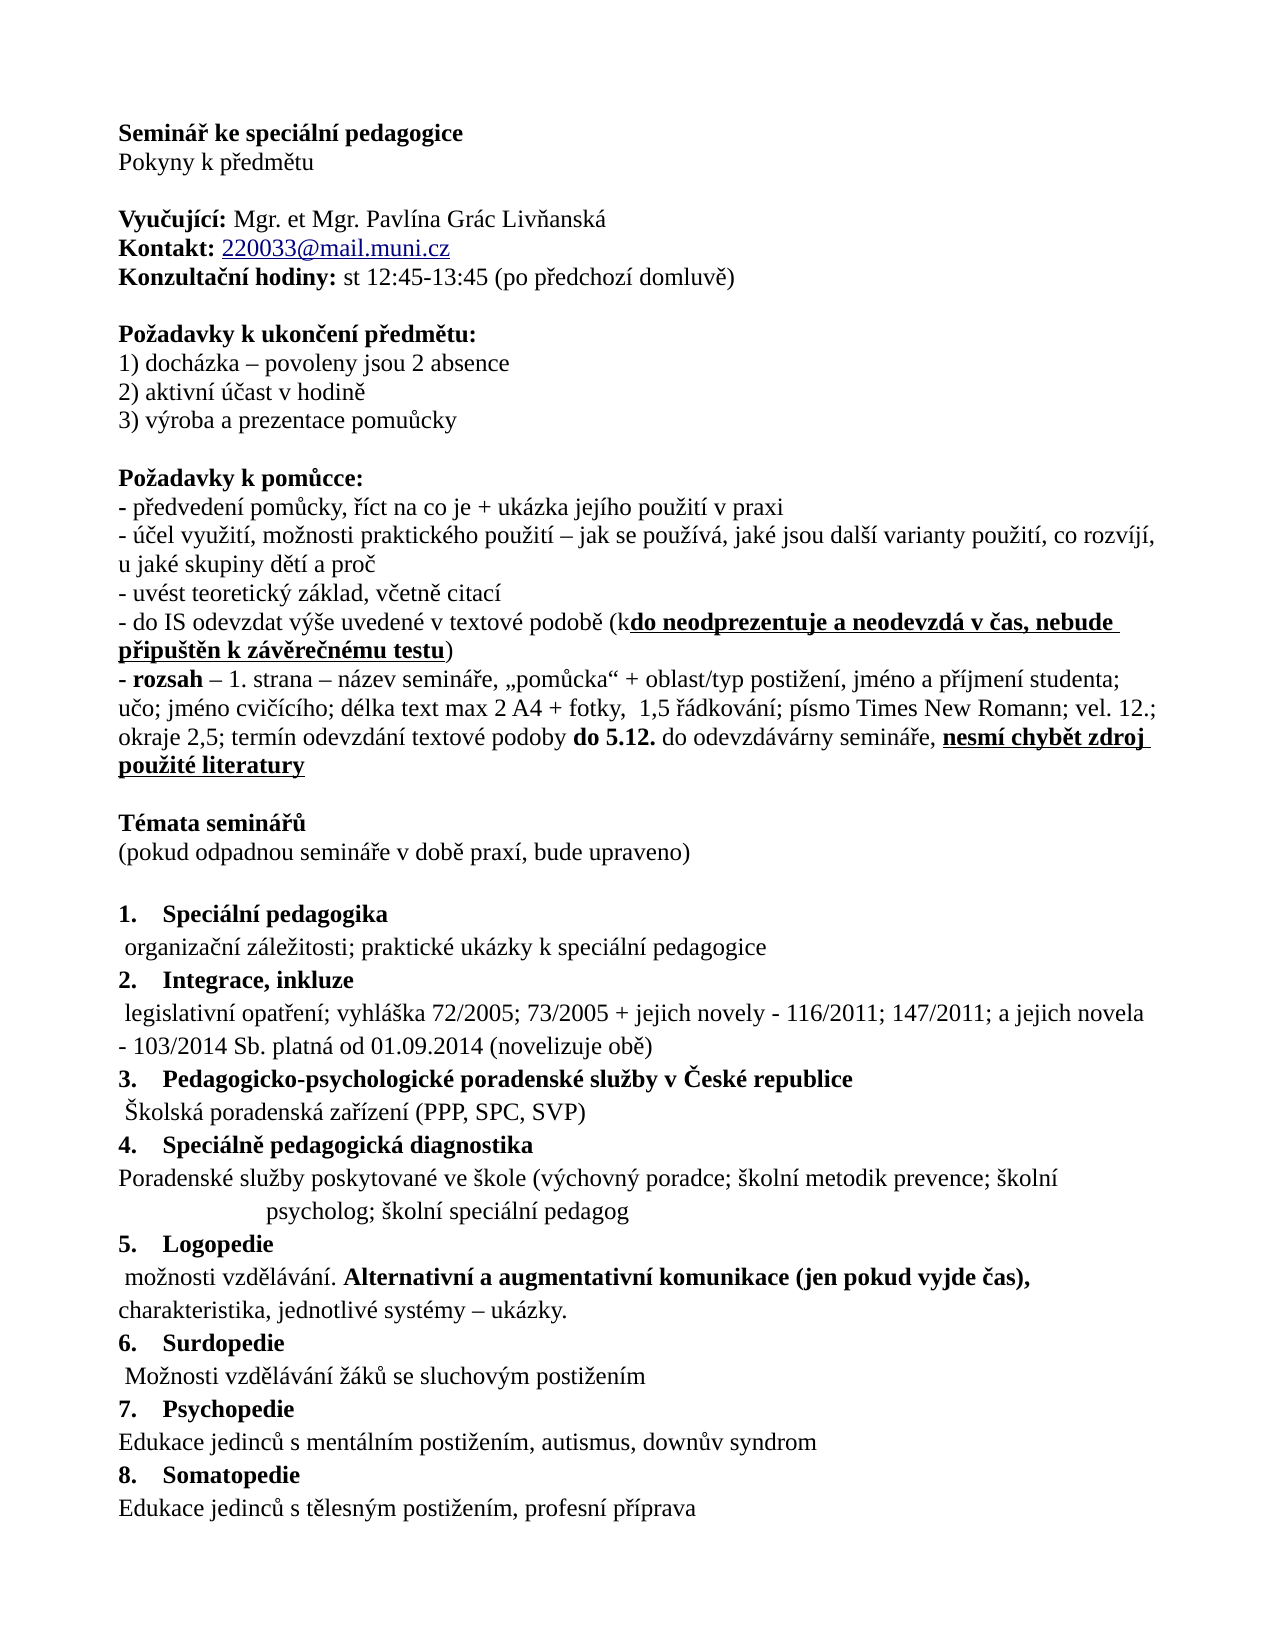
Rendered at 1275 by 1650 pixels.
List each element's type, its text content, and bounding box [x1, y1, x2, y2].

text 3. Pedagogicko-psychologické poradenské služby v České republice [118, 1064, 1157, 1092]
text Poradenské služby poskytované ve škole (výchovný poradce; školní metodik prevence; školní psycholog; školní speciální pedagog [118, 1163, 1157, 1224]
text Možnosti vzdělávání žáků se sluchovým postižením [118, 1361, 1157, 1390]
text Edukace jedinců s tělesným postižením, profesní příprava [118, 1493, 1157, 1522]
text 2. Integrace, inkluze [118, 965, 1157, 993]
text Požadavky k ukončení předmětu: [118, 319, 1157, 348]
text - do IS odevzdat výše uvedené v textové podobě (kdo neodprezentuje a neodevzdá v čas, nebude připuštěn k závěrečnému testu) [118, 607, 1157, 664]
text možnosti vzdělávání. Alternativní a augmentativní komunikace (jen pokud vyjde čas), charakteristika, jednotlivé systémy – ukázky. [118, 1262, 1157, 1324]
text 1. Speciální pedagogika [118, 899, 1157, 927]
text Témata seminářů [118, 808, 1157, 837]
text Konzultační hodiny: st 12:45-13:45 (po předchozí domluvě) [118, 262, 1157, 291]
text Vyučující: Mgr. et Mgr. Pavlína Grác Livňanská [118, 204, 1157, 233]
text (pokud odpadnou semináře v době praxí, bude upraveno) [118, 837, 1157, 866]
text Školská poradenská zařízení (PPP, SPC, SVP) [118, 1097, 1157, 1126]
text - předvedení pomůcky, říct na co je + ukázka jejího použití v praxi [118, 492, 1157, 521]
text legislativní opatření; vyhláška 72/2005; 73/2005 + jejich novely - 116/2011; 147/2011; a jejich novela - 103/2014 Sb. platná od 01.09.2014 (novelizuje obě) [118, 998, 1157, 1059]
text 3) výroba a prezentace pomuůcky [118, 406, 1157, 434]
text 5. Logopedie [118, 1229, 1157, 1258]
text - uvést teoretický základ, včetně citací [118, 578, 1157, 607]
text 7. Psychopedie [118, 1394, 1157, 1423]
text Edukace jedinců s mentálním postižením, autismus, downův syndrom [118, 1427, 1157, 1456]
text 1) docházka – povoleny jsou 2 absence [118, 348, 1157, 377]
text 6. Surdopedie [118, 1328, 1157, 1357]
text - rozsah – 1. strana – název semináře, „pomůcka“ + oblast/typ postižení, jméno a příjmení studenta; učo; jméno cvičícího; délka text max 2 A4 + fotky, 1,5 řádkování; písmo Times New Romann; vel. 12.; okraje 2,5; termín odevzdání textové podoby do 5.12. do odevzdávárny semináře, nesmí chybět zdroj použité literatury [118, 664, 1157, 779]
text 4. Speciálně pedagogická diagnostika [118, 1130, 1157, 1158]
text 8. Somatopedie [118, 1460, 1157, 1489]
text Kontakt: 220033@mail.muni.cz [118, 233, 1157, 262]
text 2) aktivní účast v hodině [118, 377, 1157, 406]
text Požadavky k pomůcce: [118, 463, 1157, 492]
text Seminář ke speciální pedagogice [118, 118, 1157, 147]
text Pokyny k předmětu [118, 147, 1157, 176]
text - účel využití, možnosti praktického použití – jak se používá, jaké jsou další varianty použití, co rozvíjí, u jaké skupiny dětí a proč [118, 521, 1157, 578]
text organizační záležitosti; praktické ukázky k speciální pedagogice [118, 932, 1157, 960]
